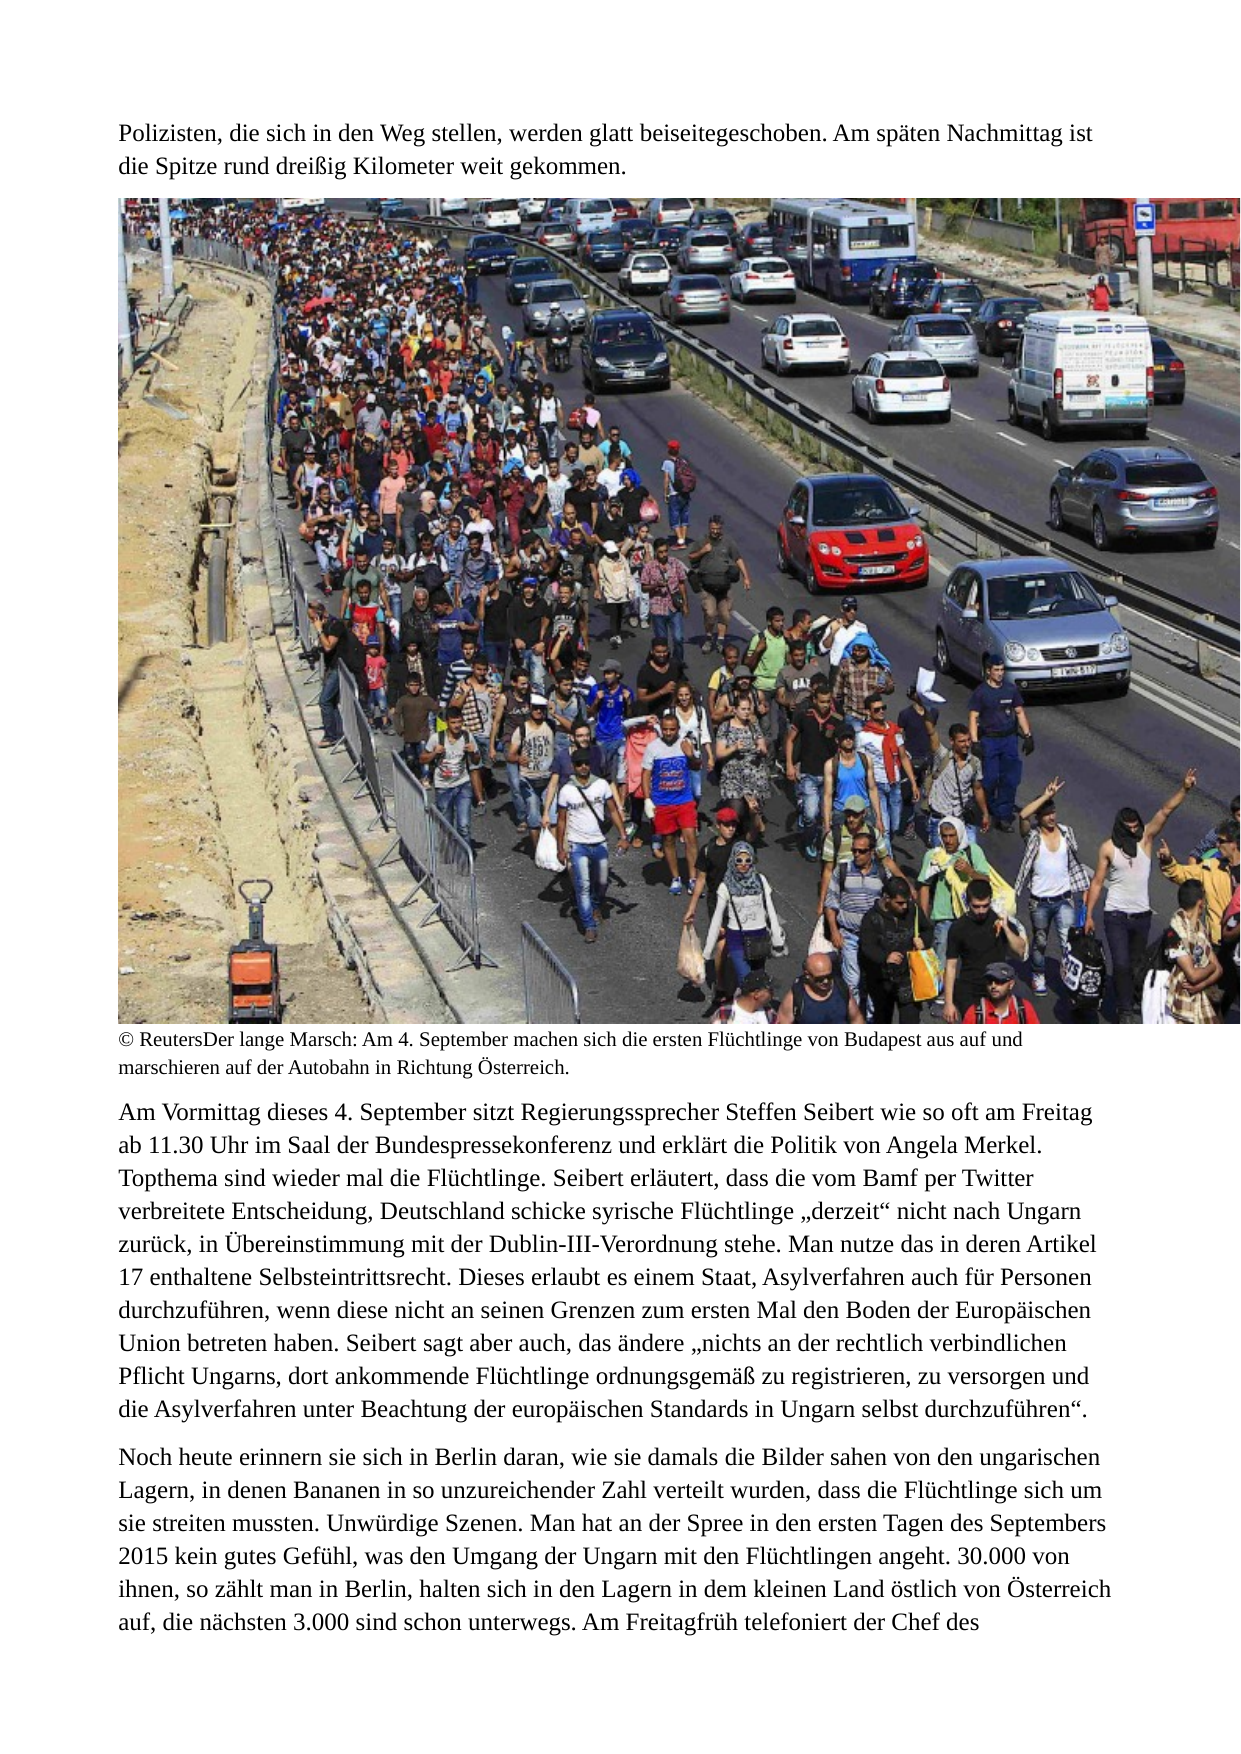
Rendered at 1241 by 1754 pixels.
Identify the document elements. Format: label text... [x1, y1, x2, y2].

text Noch heute erinnern sie sich in Berlin daran, wie sie damals die Bilder sahen von den ungarischen Lagern, in denen Bananen in so unzureichender Zahl verteilt wurden, dass die Flüchtlinge sich um sie streiten mussten. Unwürdige Szenen. Man hat an der Spree in den ersten Tagen des Septembers 2015 kein gutes Gefühl, was den Umgang der Ungarn mit den Flüchtlingen angeht. 30.000 von ihnen, so zählt man in Berlin, halten sich in den Lagern in dem kleinen Land östlich von Österreich auf, die nächsten 3.000 sind schon unterwegs. Am Freitagfrüh telefoniert der Chef des [118, 1442, 1122, 1636]
picture [118, 198, 1241, 1024]
text Polizisten, die sich in den Weg stellen, werden glatt beiseitegeschoben. Am späten Nachmittag ist die Spitze rund dreißig Kilometer weit gekommen. [118, 118, 1122, 180]
text © ReutersDer lange Marsch: Am 4. September machen sich die ersten Flüchtlinge von Budapest aus auf und marschieren auf der Autobahn in Richtung Österreich. [118, 1024, 1122, 1079]
text Am Vormittag dieses 4. September sitzt Regierungssprecher Steffen Seibert wie so oft am Freitag ab 11.30 Uhr im Saal der Bundespressekonferenz und erklärt die Politik von Angela Merkel. Topthema sind wieder mal die Flüchtlinge. Seibert erläutert, dass die vom Bamf per Twitter verbreitete Entscheidung, Deutschland schicke syrische Flüchtlinge „derzeit“ nicht nach Ungarn zurück, in Übereinstimmung mit der Dublin-III-Verordnung stehe. Man nutze das in deren Artikel 17 enthaltene Selbsteintrittsrecht. Dieses erlaubt es einem Staat, Asylverfahren auch für Personen durchzuführen, wenn diese nicht an seinen Grenzen zum ersten Mal den Boden der Europäischen Union betreten haben. Seibert sagt aber auch, das ändere „nichts an der rechtlich verbindlichen Pflicht Ungarns, dort ankommende Flüchtlinge ordnungsgemäß zu registrieren, zu versorgen und die Asylverfahren unter Beachtung der europäischen Standards in Ungarn selbst durchzuführen“. [118, 1097, 1122, 1423]
